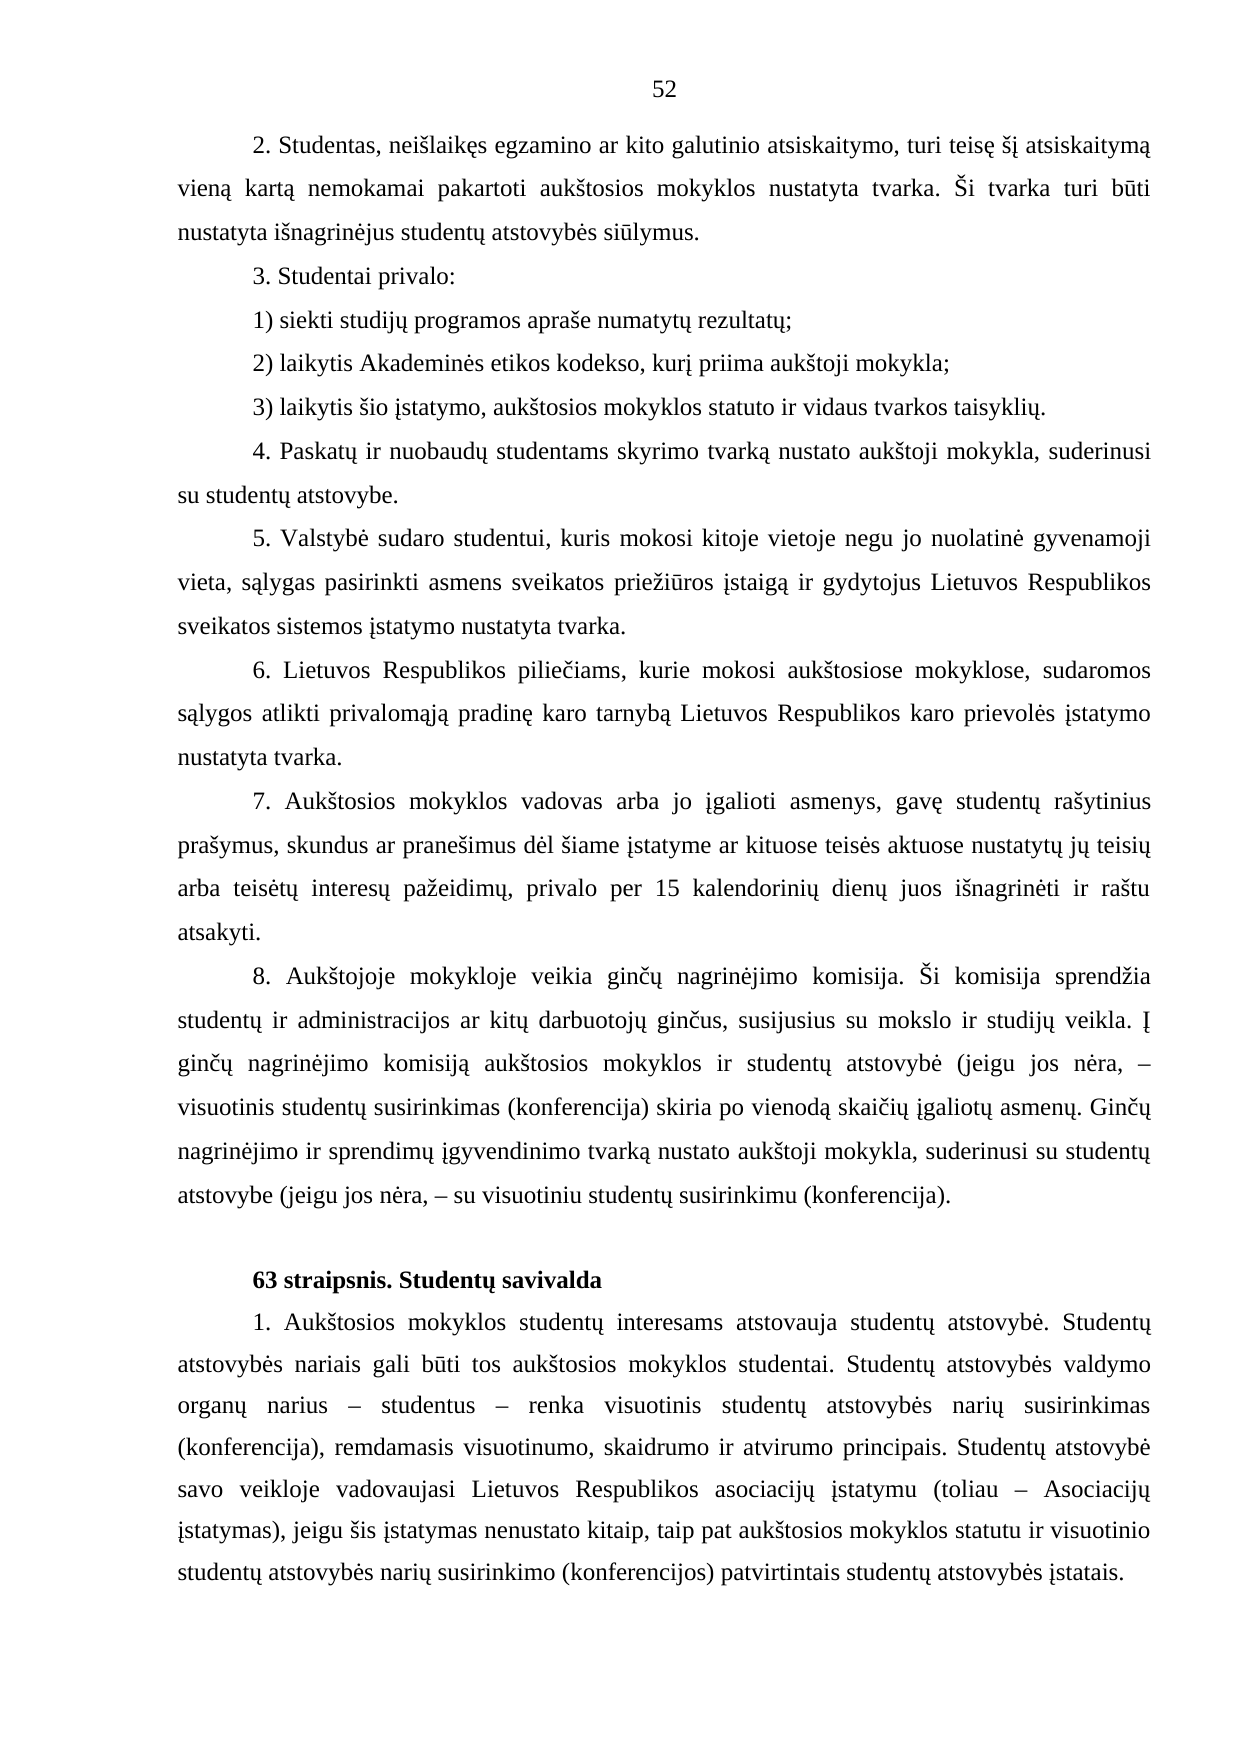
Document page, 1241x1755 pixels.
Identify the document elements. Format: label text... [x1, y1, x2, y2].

text 7. Aukštosios mokyklos vadovas arba jo įgalioti asmenys, gavę studentų rašytinius prašymus, skundus ar pranešimus dėl šiame įstatyme ar kituose teisės aktuose nustatytų jų teisių arba teisėtų interesų pažeidimų, privalo per 15 kalendorinių dienų juos išnagrinėti ir raštu atsakyti. [177, 774, 1152, 949]
text 5. Valstybė sudaro studentui, kuris mokosi kitoje vietoje negu jo nuolatinė gyvenamoji vieta, sąlygas pasirinkti asmens sveikatos priežiūros įstaigą ir gydytojus Lietuvos Respublikos sveikatos sistemos įstatymo nustatyta tvarka. [177, 512, 1152, 643]
text 2) laikytis Akademinės etikos kodekso, kurį priima aukštoji mokykla; [177, 337, 1152, 381]
text 4. Paskatų ir nuobaudų studentams skyrimo tvarką nustato aukštoji mokykla, suderinusi su studentų atstovybe. [177, 424, 1152, 512]
text 6. Lietuvos Respublikos piliečiams, kurie mokosi aukštosiose mokyklose, sudaromos sąlygos atlikti privalomąją pradinę karo tarnybą Lietuvos Respublikos karo prievolės įstatymo nustatyta tvarka. [177, 643, 1152, 774]
text 3) laikytis šio įstatymo, aukštosios mokyklos statuto ir vidaus tvarkos taisyklių. [177, 381, 1152, 424]
text 63 straipsnis. Studentų savivalda [177, 1256, 1152, 1297]
text 1) siekti studijų programos apraše numatytų rezultatų; [177, 293, 1152, 337]
text 8. Aukštojoje mokykloje veikia ginčų nagrinėjimo komisija. Ši komisija sprendžia studentų ir administracijos ar kitų darbuotojų ginčus, susijusius su mokslo ir studijų veikla. Į ginčų nagrinėjimo komisiją aukštosios mokyklos ir studentų atstovybė (jeigu jos nėra, – visuotinis studentų susirinkimas (konferencija) skiria po vienodą skaičių įgaliotų asmenų. Ginčų nagrinėjimo ir sprendimų įgyvendinimo tvarką nustato aukštoji mokykla, suderinusi su studentų atstovybe (jeigu jos nėra, – su visuotiniu studentų susirinkimu (konferencija). [177, 949, 1152, 1212]
text 1. Aukštosios mokyklos studentų interesams atstovauja studentų atstovybė. Studentų atstovybės nariais gali būti tos aukštosios mokyklos studentai. Studentų atstovybės valdymo organų narius – studentus – renka visuotinis studentų atstovybės narių susirinkimas (konferencija), remdamasis visuotinumo, skaidrumo ir atvirumo principais. Studentų atstovybė savo veikloje vadovaujasi Lietuvos Respublikos asociacijų įstatymu (toliau – Asociacijų įstatymas), jeigu šis įstatymas nenustato kitaip, taip pat aukštosios mokyklos statutu ir visuotinio studentų atstovybės narių susirinkimo (konferencijos) patvirtintais studentų atstovybės įstatais. [177, 1297, 1152, 1589]
text 3. Studentai privalo: [177, 249, 1152, 293]
text 2. Studentas, neišlaikęs egzamino ar kito galutinio atsiskaitymo, turi teisę šį atsiskaitymą vieną kartą nemokamai pakartoti aukštosios mokyklos nustatyta tvarka. Ši tvarka turi būti nustatyta išnagrinėjus studentų atstovybės siūlymus. [177, 118, 1152, 249]
